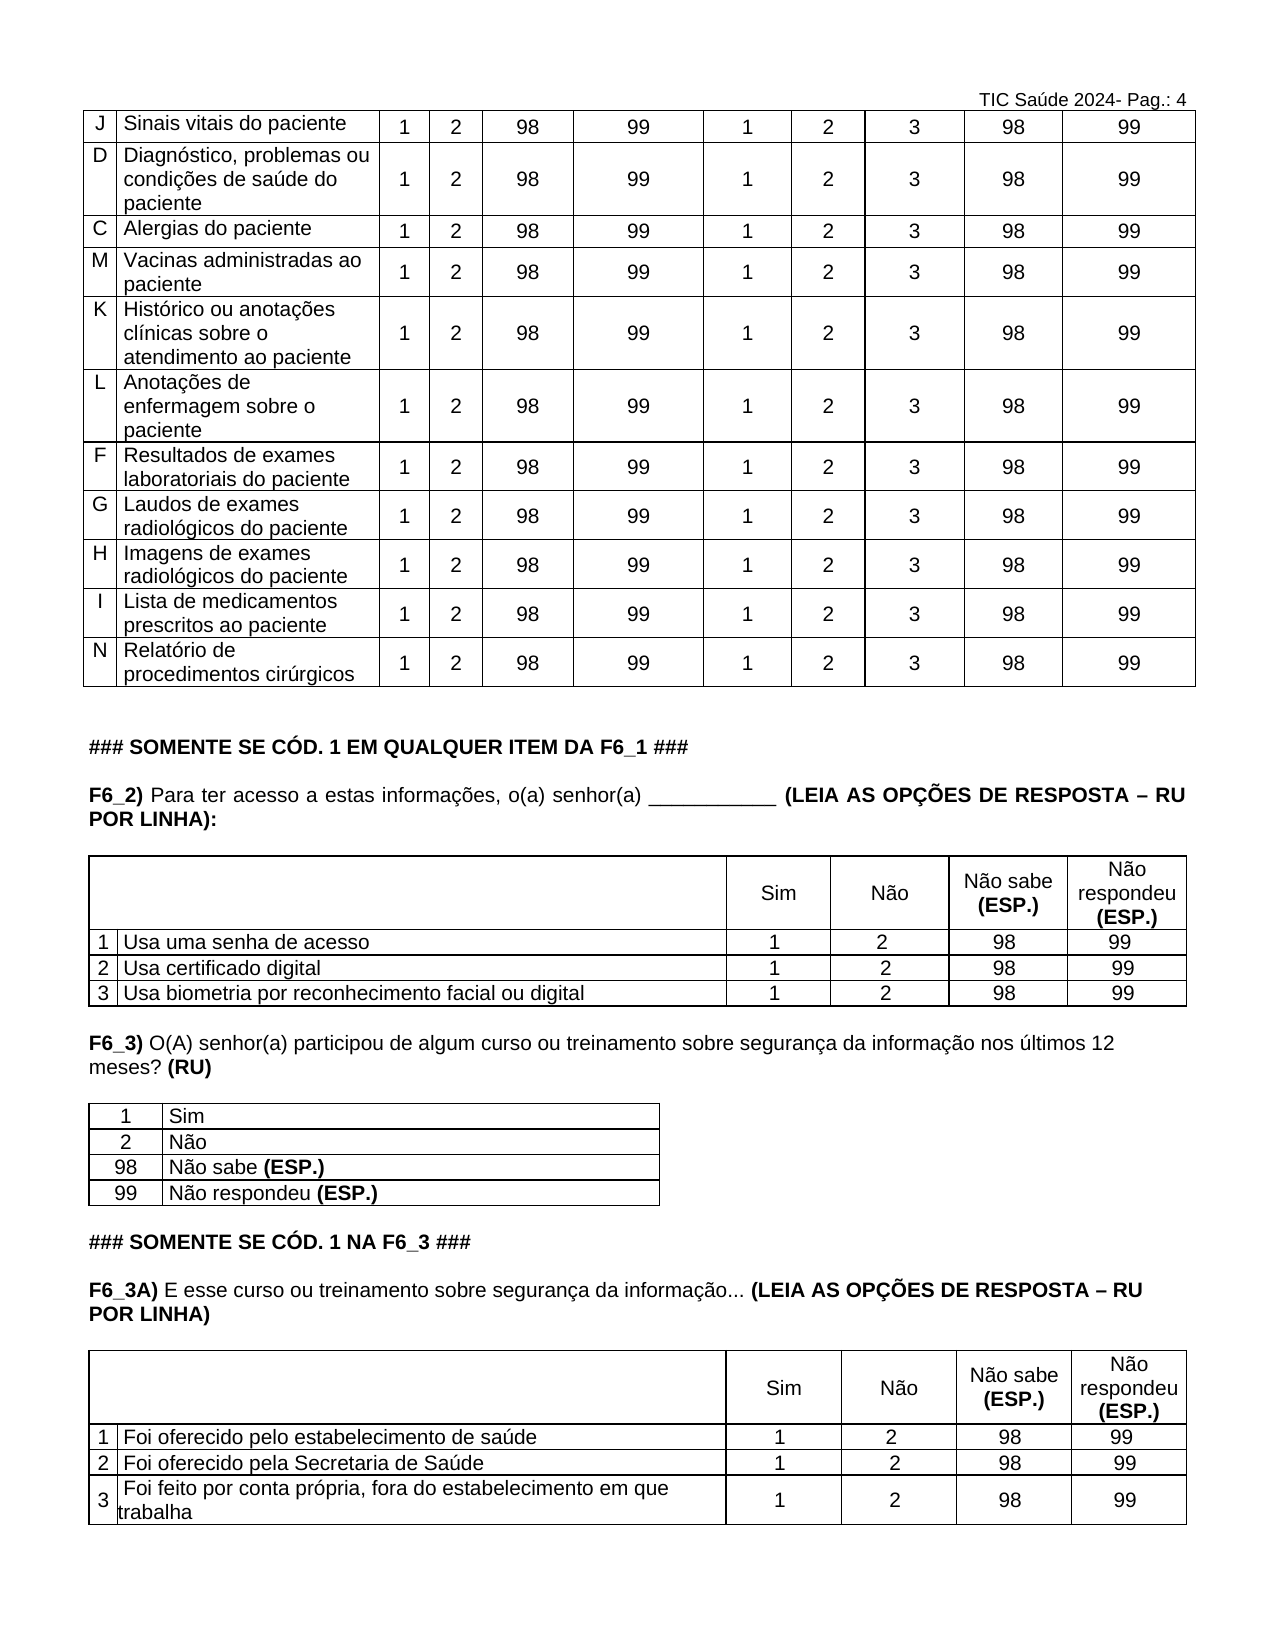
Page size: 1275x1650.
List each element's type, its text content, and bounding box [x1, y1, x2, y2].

table_cell 2 [430, 370, 482, 441]
table_cell 98 [483, 111, 573, 142]
table_cell 2 [90, 1450, 117, 1474]
table_header 1 [90, 1104, 162, 1128]
table_cell 3 [866, 638, 964, 686]
table_cell 2 [831, 956, 948, 979]
table_cell F [84, 443, 116, 490]
table_cell 98 [965, 216, 1062, 247]
table_cell 2 [430, 111, 482, 142]
table_cell Imagens de exames radiológicos do paciente [117, 540, 379, 588]
table_cell 1 [90, 1425, 117, 1449]
table_cell 1 [704, 491, 791, 539]
table_cell 1 [727, 1450, 841, 1474]
table_cell 99 [1072, 1476, 1186, 1524]
table_cell 1 [727, 956, 830, 979]
table_cell 98 [957, 1450, 1071, 1474]
table_cell 99 [574, 491, 703, 539]
table_cell 2 [430, 216, 482, 247]
table_cell 3 [866, 540, 964, 588]
table_cell 98 [965, 443, 1062, 490]
table_cell 99 [574, 370, 703, 441]
table_cell 2 [430, 143, 482, 215]
table_header Sim [727, 857, 830, 928]
table_cell 2 [831, 981, 948, 1005]
table_cell 2 [792, 638, 864, 686]
table_cell Não respondeu (ESP.) [163, 1181, 659, 1204]
table_cell 1 [704, 540, 791, 588]
table_cell 98 [483, 638, 573, 686]
table_cell 2 [90, 956, 117, 979]
table_cell 98 [483, 443, 573, 490]
table_header Não sabe (ESP.) [957, 1351, 1071, 1423]
table_cell 99 [574, 443, 703, 490]
table_cell 3 [90, 981, 117, 1005]
table_cell 98 [965, 111, 1062, 142]
table_cell 99 [574, 248, 703, 296]
table_cell 98 [483, 297, 573, 368]
table_cell 2 [430, 589, 482, 637]
table_cell 99 [1063, 143, 1195, 215]
table_cell 98 [950, 930, 1067, 954]
table_cell Usa certificado digital [118, 956, 726, 979]
table_cell 99 [1063, 297, 1195, 368]
table_cell 98 [483, 589, 573, 637]
table_cell 98 [957, 1476, 1071, 1524]
table_cell 1 [704, 143, 791, 215]
table_cell 1 [704, 370, 791, 441]
table_cell 1 [380, 216, 429, 247]
table_cell 2 [792, 589, 864, 637]
table_cell C [84, 216, 116, 247]
table_header [90, 1351, 725, 1423]
table_cell Resultados de exames laboratoriais do paciente [117, 443, 379, 490]
table_cell 2 [792, 297, 864, 368]
table_cell N [84, 638, 116, 686]
table_cell 98 [950, 981, 1067, 1005]
table_cell 3 [866, 491, 964, 539]
table_cell 99 [1063, 248, 1195, 296]
table_cell Usa uma senha de acesso [118, 930, 726, 954]
table_cell 99 [574, 540, 703, 588]
table_cell 1 [727, 930, 830, 954]
table_cell 99 [574, 143, 703, 215]
table_cell Lista de medicamentos prescritos ao paciente [117, 589, 379, 637]
table_header Não sabe (ESP.) [950, 857, 1067, 928]
table_cell K [84, 297, 116, 368]
table_cell 98 [965, 540, 1062, 588]
table_cell M [84, 248, 116, 296]
table_cell Foi feito por conta própria, fora do estabelecimento em que trabalha [118, 1476, 725, 1524]
table_cell 3 [866, 248, 964, 296]
table_cell 1 [380, 443, 429, 490]
table_header Não respondeu (ESP.) [1072, 1351, 1186, 1423]
table_cell 98 [483, 216, 573, 247]
table_cell 99 [1063, 111, 1195, 142]
table_cell 99 [574, 216, 703, 247]
table_cell 2 [792, 443, 864, 490]
table_cell 3 [866, 297, 964, 368]
table_cell 98 [965, 491, 1062, 539]
table_header Sim [163, 1104, 659, 1128]
table_cell 99 [1072, 1425, 1186, 1449]
table_cell 2 [430, 248, 482, 296]
table_cell 98 [965, 143, 1062, 215]
table_cell 1 [380, 111, 429, 142]
table_cell 3 [866, 216, 964, 247]
table_cell 1 [704, 297, 791, 368]
table_cell 1 [380, 248, 429, 296]
table_header Sim [727, 1351, 841, 1423]
table_cell 2 [430, 638, 482, 686]
table_cell 1 [380, 638, 429, 686]
table_cell 98 [965, 638, 1062, 686]
table_cell 99 [1063, 540, 1195, 588]
table_cell Alergias do paciente [117, 216, 379, 247]
table_cell 1 [727, 1425, 841, 1449]
table_cell 1 [727, 981, 830, 1005]
table_cell Anotações de enfermagem sobre o paciente [117, 370, 379, 441]
table_cell 2 [792, 111, 864, 142]
table_cell Usa biometria por reconhecimento facial ou digital [118, 981, 726, 1005]
text F6_2) Para ter acesso a estas informações, o(a) senhor(a) ___________ (LEIA AS OPÇÕES DE RESPOSTA – RU POR LINHA): [89, 783, 1186, 831]
table_cell 3 [866, 443, 964, 490]
table_cell 99 [574, 638, 703, 686]
table_cell 1 [704, 216, 791, 247]
table_cell 99 [1063, 370, 1195, 441]
table_cell L [84, 370, 116, 441]
table_cell 98 [483, 143, 573, 215]
table_cell 1 [380, 143, 429, 215]
table_cell 2 [842, 1476, 956, 1524]
table_cell 2 [842, 1425, 956, 1449]
table_cell 2 [831, 930, 948, 954]
table_cell 98 [950, 956, 1067, 979]
table_cell 3 [866, 111, 964, 142]
table_cell 1 [380, 540, 429, 588]
text ### SOMENTE SE CÓD. 1 EM QUALQUER ITEM DA F6_1 ### [89, 735, 1186, 759]
text F6_3) O(A) senhor(a) participou de algum curso ou treinamento sobre segurança da informação nos últimos 12 meses? (RU) [89, 1031, 1186, 1078]
table_cell 2 [792, 540, 864, 588]
table_cell Vacinas administradas ao paciente [117, 248, 379, 296]
table_cell Relatório de procedimentos cirúrgicos [117, 638, 379, 686]
table_cell D [84, 143, 116, 215]
table_cell 3 [866, 143, 964, 215]
table_cell G [84, 491, 116, 539]
table_cell 98 [90, 1155, 162, 1179]
table_cell 1 [727, 1476, 841, 1524]
table_cell 3 [866, 370, 964, 441]
table_cell 98 [965, 589, 1062, 637]
table_cell 99 [1063, 589, 1195, 637]
table_cell 1 [90, 930, 117, 954]
table_cell 98 [965, 297, 1062, 368]
table_cell 99 [1063, 216, 1195, 247]
table_cell 1 [704, 248, 791, 296]
table_cell 99 [1068, 930, 1186, 954]
table_cell 2 [90, 1130, 162, 1153]
table_cell 99 [574, 297, 703, 368]
text ### SOMENTE SE CÓD. 1 NA F6_3 ### [89, 1230, 1186, 1254]
table_cell Não sabe (ESP.) [163, 1155, 659, 1179]
table_cell 99 [1063, 638, 1195, 686]
table_cell Foi oferecido pela Secretaria de Saúde [118, 1450, 725, 1474]
table_header [90, 857, 726, 928]
table_cell Laudos de exames radiológicos do paciente [117, 491, 379, 539]
table_cell 98 [483, 248, 573, 296]
table_cell 2 [792, 216, 864, 247]
table_header Não [831, 857, 948, 928]
table_cell 1 [380, 491, 429, 539]
table_cell 1 [380, 589, 429, 637]
table_cell 99 [1063, 491, 1195, 539]
table_cell 99 [1063, 443, 1195, 490]
table_cell 1 [704, 111, 791, 142]
table_cell I [84, 589, 116, 637]
table_cell Diagnóstico, problemas ou condições de saúde do paciente [117, 143, 379, 215]
table_cell 2 [430, 491, 482, 539]
table_cell 2 [430, 540, 482, 588]
table_cell 99 [574, 111, 703, 142]
text F6_3A) E esse curso ou treinamento sobre segurança da informação... (LEIA AS OPÇÕES DE RESPOSTA – RU POR LINHA) [89, 1278, 1186, 1326]
table_cell 99 [1068, 956, 1186, 979]
table_cell 98 [965, 370, 1062, 441]
table_cell 99 [90, 1181, 162, 1204]
table_cell 99 [1068, 981, 1186, 1005]
table_cell 2 [430, 443, 482, 490]
table_cell 3 [90, 1476, 117, 1524]
table_cell 2 [792, 248, 864, 296]
table_cell 2 [792, 491, 864, 539]
table_cell Não [163, 1130, 659, 1153]
table_header Não [842, 1351, 956, 1423]
table_cell J [84, 111, 116, 142]
table_cell 1 [704, 589, 791, 637]
table_cell Foi oferecido pelo estabelecimento de saúde [118, 1425, 725, 1449]
table_cell 98 [483, 540, 573, 588]
table_header Não respondeu (ESP.) [1068, 857, 1186, 928]
table_cell H [84, 540, 116, 588]
table_cell Sinais vitais do paciente [117, 111, 379, 142]
table_cell 98 [483, 491, 573, 539]
table_cell 1 [380, 370, 429, 441]
table_cell 98 [965, 248, 1062, 296]
table_cell 2 [430, 297, 482, 368]
table_cell 1 [380, 297, 429, 368]
table_cell 99 [574, 589, 703, 637]
table_cell 1 [704, 443, 791, 490]
table_cell 2 [792, 370, 864, 441]
table_cell Histórico ou anotações clínicas sobre o atendimento ao paciente [117, 297, 379, 368]
table_cell 98 [957, 1425, 1071, 1449]
table_cell 3 [866, 589, 964, 637]
table_cell 1 [704, 638, 791, 686]
table_cell 98 [483, 370, 573, 441]
table_cell 2 [792, 143, 864, 215]
table_cell 99 [1072, 1450, 1186, 1474]
table_cell 2 [842, 1450, 956, 1474]
